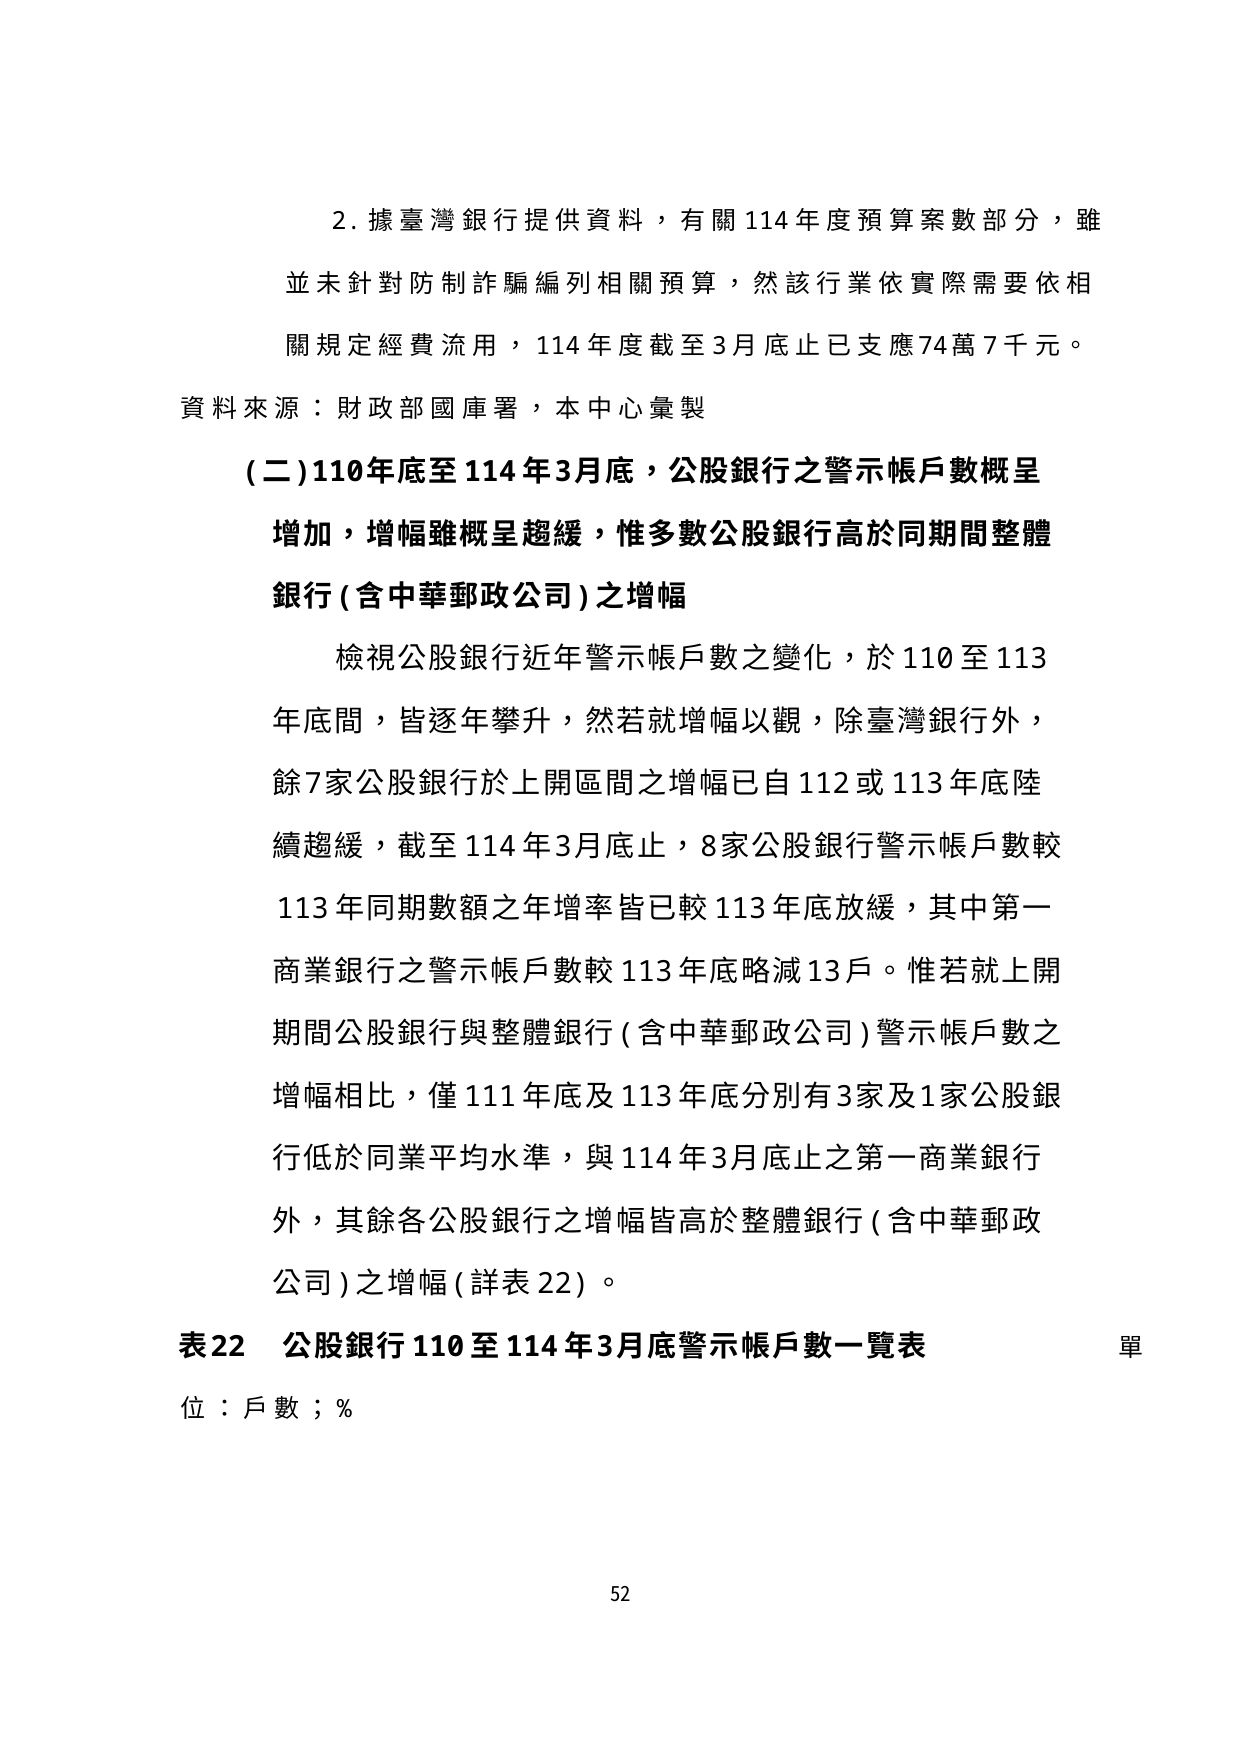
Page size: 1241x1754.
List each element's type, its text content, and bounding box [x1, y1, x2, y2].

text 2.據臺灣銀行提供資料，有關114年度預算案數部分，雖並未針對防制詐騙編列相關預算，然該行業依實際需要依相關規定經費流用，114年度截至3月底止已支應74萬7千元。 [133, 177, 1107, 365]
text 表22 公股銀行110至114年3月底警示帳戶數一覽表 單位：戶數；% [118, 1302, 1151, 1427]
text (二)110年底至114年3月底，公股銀行之警示帳戶數概呈增加，增幅雖概呈趨緩，惟多數公股銀行高於同期間整體銀行(含中華郵政公司)之增幅 [236, 427, 1063, 615]
text 資料來源：財政部國庫署，本中心彙製 [127, 365, 1122, 427]
text 檢視公股銀行近年警示帳戶數之變化，於110至113年底間，皆逐年攀升，然若就增幅以觀，除臺灣銀行外，餘7家公股銀行於上開區間之增幅已自112或113年底陸續趨緩，截至114年3月底止，8家公股銀行警示帳戶數較113年同期數額之年增率皆已較113年底放緩，其中第一商業銀行之警示帳戶數較113年底略減13戶。惟若就上開期間公股銀行與整體銀行(含中華郵政公司)警示帳戶數之增幅相比，僅111年底及113年底分別有3家及1家公股銀行低於同業平均水準，與114年3月底止之第一商業銀行外，其餘各公股銀行之增幅皆高於整體銀行(含中華郵政公司)之增幅(詳表22)。 [266, 615, 1063, 1302]
